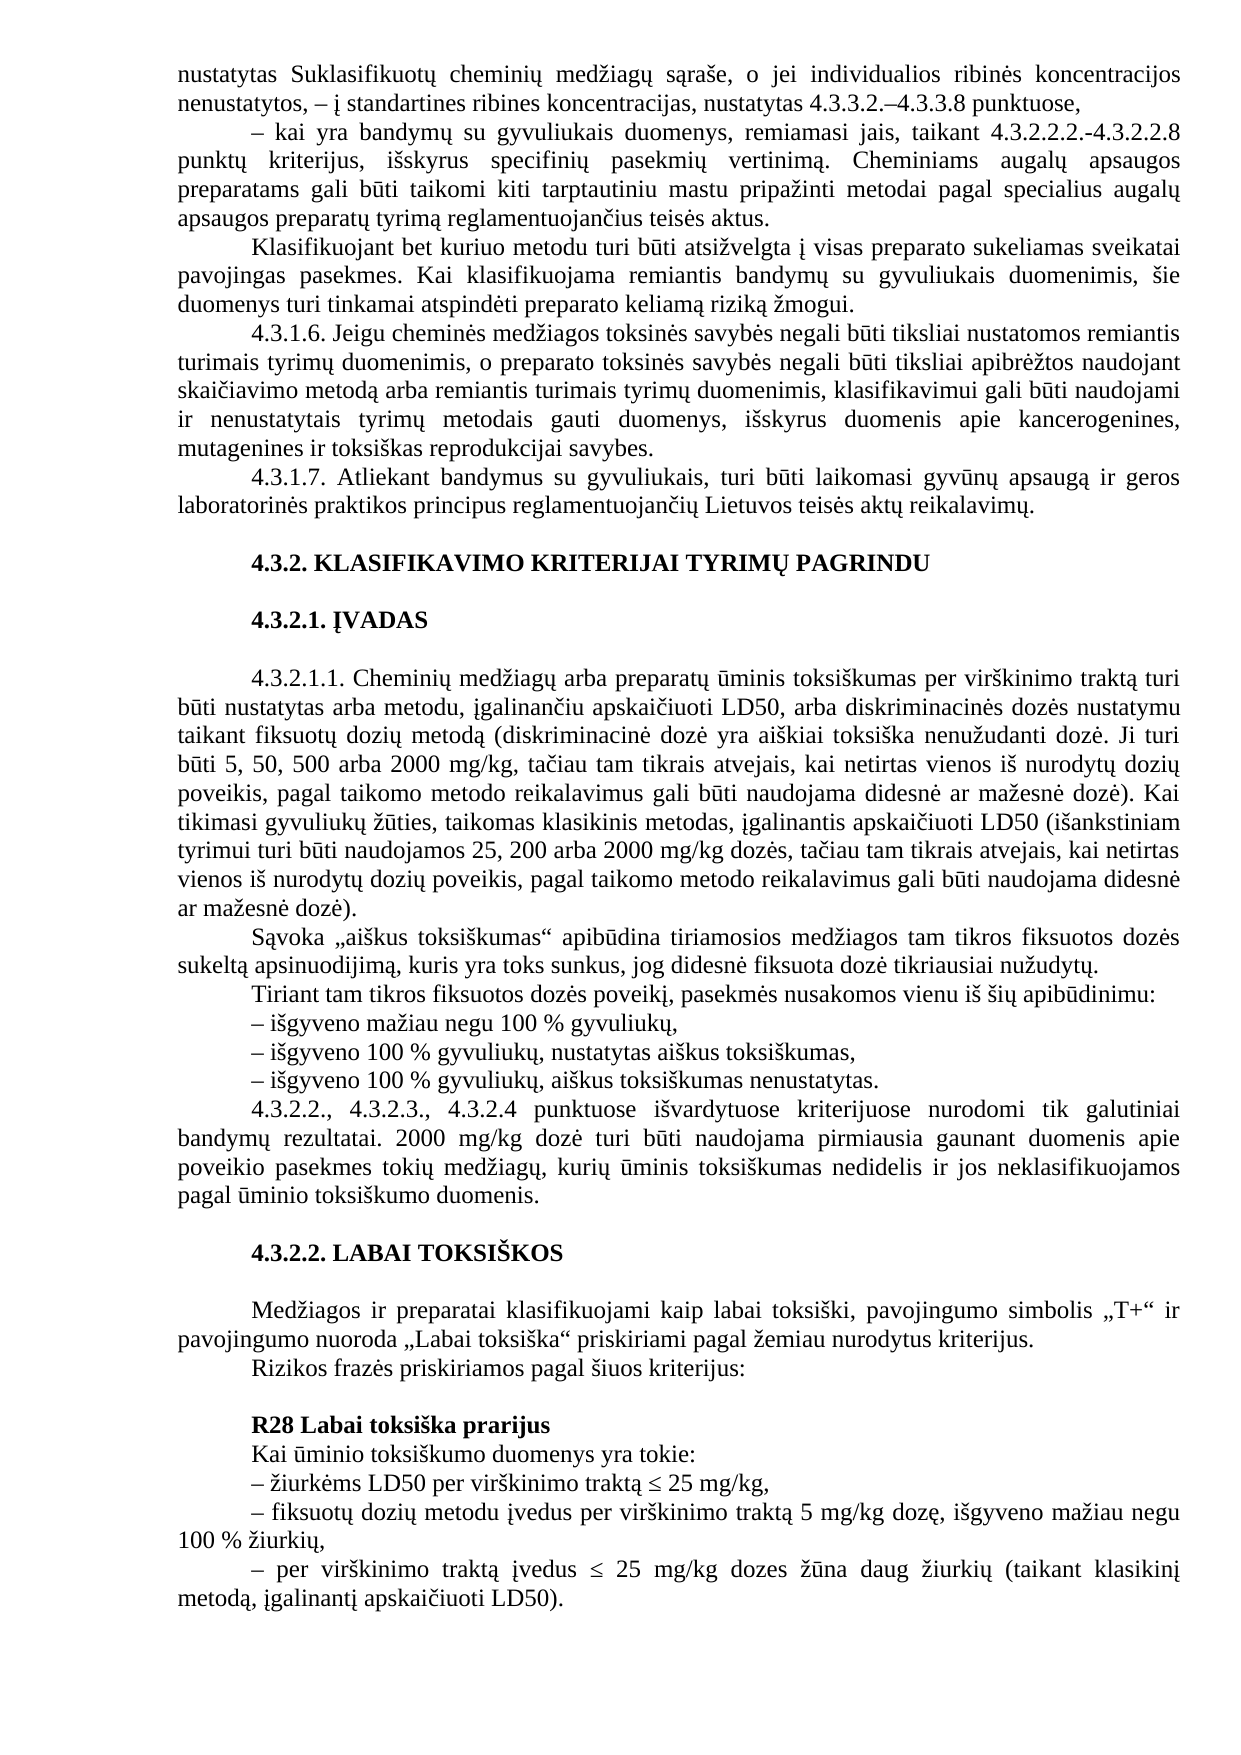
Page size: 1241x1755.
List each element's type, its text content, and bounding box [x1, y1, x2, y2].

text 4.3.2.1. ĮVADAS [177, 605, 1181, 634]
text Tiriant tam tikros fiksuotos dozės poveikį, pasekmės nusakomos vienu iš šių apibūdinimu: [177, 979, 1181, 1008]
text nustatytas Suklasifikuotų cheminių medžiagų sąraše, o jei individualios ribinės koncentracijos nenustatytos, – į standartines ribines koncentracijas, nustatytas 4.3.3.2.–4.3.3.8 punktuose, [177, 59, 1181, 117]
text – kai yra bandymų su gyvuliukais duomenys, remiamasi jais, taikant 4.3.2.2.2.-4.3.2.2.8 punktų kriterijus, išskyrus specifinių pasekmių vertinimą. Cheminiams augalų apsaugos preparatams gali būti taikomi kiti tarptautiniu mastu pripažinti metodai pagal specialius augalų apsaugos preparatų tyrimą reglamentuojančius teisės aktus. [177, 117, 1181, 232]
text – per virškinimo traktą įvedus ≤ 25 mg/kg dozes žūna daug žiurkių (taikant klasikinį metodą, įgalinantį apskaičiuoti LD50). [177, 1554, 1181, 1612]
text Medžiagos ir preparatai klasifikuojami kaip labai toksiški, pavojingumo simbolis „T+“ ir pavojingumo nuoroda „Labai toksiška“ priskiriami pagal žemiau nurodytus kriterijus. [177, 1295, 1181, 1353]
text Sąvoka „aiškus toksiškumas“ apibūdina tiriamosios medžiagos tam tikros fiksuotos dozės sukeltą apsinuodijimą, kuris yra toks sunkus, jog didesnė fiksuota dozė tikriausiai nužudytų. [177, 922, 1181, 979]
text 4.3.2.2., 4.3.2.3., 4.3.2.4 punktuose išvardytuose kriterijuose nurodomi tik galutiniai bandymų rezultatai. 2000 mg/kg dozė turi būti naudojama pirmiausia gaunant duomenis apie poveikio pasekmes tokių medžiagų, kurių ūminis toksiškumas nedidelis ir jos neklasifikuojamos pagal ūminio toksiškumo duomenis. [177, 1094, 1181, 1209]
text 4.3.2.1.1. Cheminių medžiagų arba preparatų ūminis toksiškumas per virškinimo traktą turi būti nustatytas arba metodu, įgalinančiu apskaičiuoti LD50, arba diskriminacinės dozės nustatymu taikant fiksuotų dozių metodą (diskriminacinė dozė yra aiškiai toksiška nenužudanti dozė. Ji turi būti 5, 50, 500 arba 2000 mg/kg, tačiau tam tikrais atvejais, kai netirtas vienos iš nurodytų dozių poveikis, pagal taikomo metodo reikalavimus gali būti naudojama didesnė ar mažesnė dozė). Kai tikimasi gyvuliukų žūties, taikomas klasikinis metodas, įgalinantis apskaičiuoti LD50 (išankstiniam tyrimui turi būti naudojamos 25, 200 arba 2000 mg/kg dozės, tačiau tam tikrais atvejais, kai netirtas vienos iš nurodytų dozių poveikis, pagal taikomo metodo reikalavimus gali būti naudojama didesnė ar mažesnė dozė). [177, 663, 1181, 922]
text – išgyveno 100 % gyvuliukų, aiškus toksiškumas nenustatytas. [177, 1065, 1181, 1094]
text Rizikos frazės priskiriamos pagal šiuos kriterijus: [177, 1353, 1181, 1382]
text R28 Labai toksiška prarijus [177, 1410, 1181, 1439]
text 4.3.2. KLASIFIKAVIMO KRITERIJAI TYRIMŲ PAGRINDU [177, 548, 1181, 577]
text 4.3.2.2. LABAI TOKSIŠKOS [177, 1238, 1181, 1267]
text – fiksuotų dozių metodu įvedus per virškinimo traktą 5 mg/kg dozę, išgyveno mažiau negu 100 % žiurkių, [177, 1497, 1181, 1554]
text – išgyveno mažiau negu 100 % gyvuliukų, [177, 1008, 1181, 1037]
text 4.3.1.7. Atliekant bandymus su gyvuliukais, turi būti laikomasi gyvūnų apsaugą ir geros laboratorinės praktikos principus reglamentuojančių Lietuvos teisės aktų reikalavimų. [177, 462, 1181, 519]
text – išgyveno 100 % gyvuliukų, nustatytas aiškus toksiškumas, [177, 1037, 1181, 1065]
text Kai ūminio toksiškumo duomenys yra tokie: [177, 1439, 1181, 1468]
text 4.3.1.6. Jeigu cheminės medžiagos toksinės savybės negali būti tiksliai nustatomos remiantis turimais tyrimų duomenimis, o preparato toksinės savybės negali būti tiksliai apibrėžtos naudojant skaičiavimo metodą arba remiantis turimais tyrimų duomenimis, klasifikavimui gali būti naudojami ir nenustatytais tyrimų metodais gauti duomenys, išskyrus duomenis apie kancerogenines, mutagenines ir toksiškas reprodukcijai savybes. [177, 318, 1181, 462]
text – žiurkėms LD50 per virškinimo traktą ≤ 25 mg/kg, [177, 1468, 1181, 1497]
text Klasifikuojant bet kuriuo metodu turi būti atsižvelgta į visas preparato sukeliamas sveikatai pavojingas pasekmes. Kai klasifikuojama remiantis bandymų su gyvuliukais duomenimis, šie duomenys turi tinkamai atspindėti preparato keliamą riziką žmogui. [177, 232, 1181, 318]
